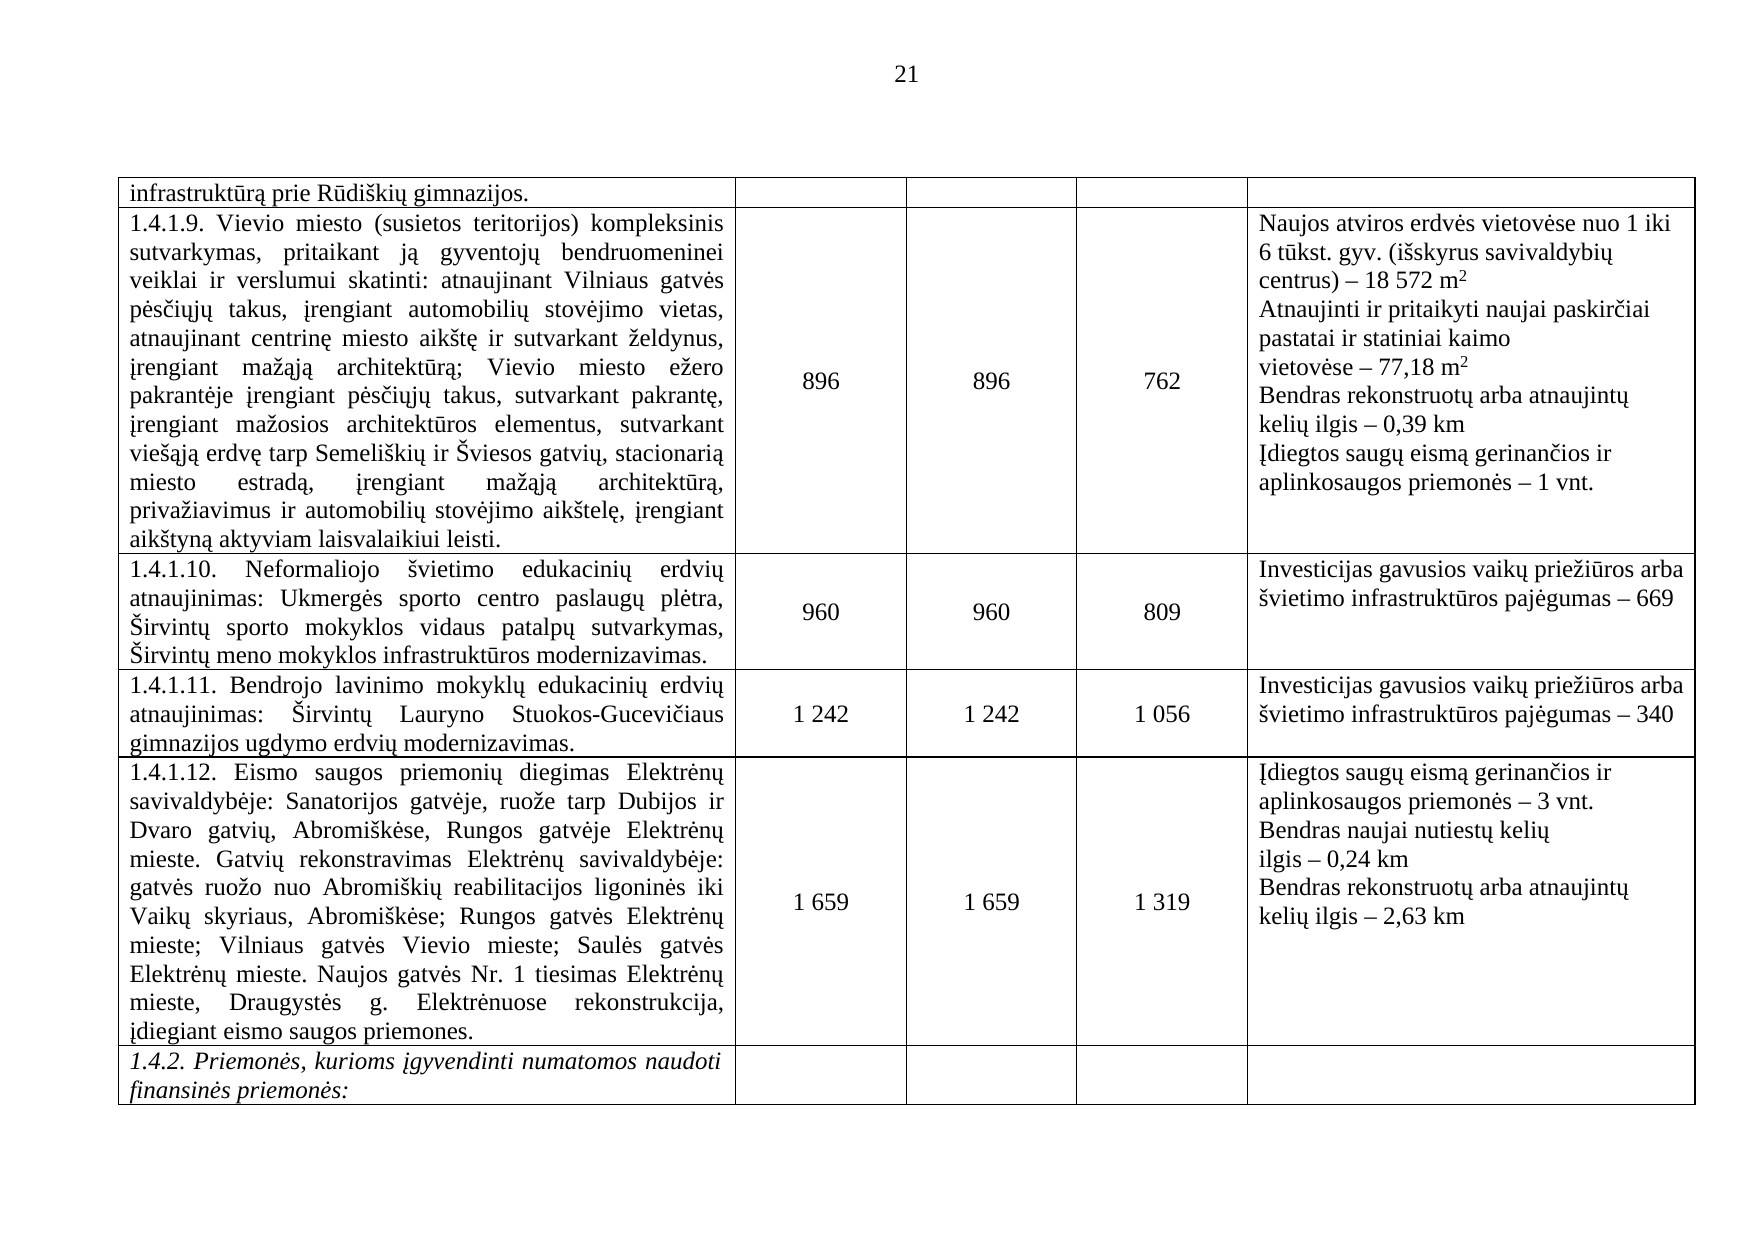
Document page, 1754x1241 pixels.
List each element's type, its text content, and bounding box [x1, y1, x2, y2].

table_cell [1077, 178, 1247, 207]
table_cell 1 659 [907, 758, 1076, 1045]
table_cell 896 [907, 208, 1076, 553]
table_cell Įdiegtos saugų eismą gerinančios ir aplinkosaugos priemonės – 3 vnt. Bendras naujai nutiestų kelių ilgis – 0,24 km Bendras rekonstruotų arba atnaujintų kelių ilgis – 2,63 km [1248, 758, 1694, 1045]
table_cell 1 319 [1077, 758, 1247, 1045]
table_cell 960 [907, 554, 1076, 669]
table_cell 1.4.1.12. Eismo saugos priemonių diegimas Elektrėnų savivaldybėje: Sanatorijos gatvėje, ruože tarp Dubijos ir Dvaro gatvių, Abromiškėse, Rungos gatvėje Elektrėnų mieste. Gatvių rekonstravimas Elektrėnų savivaldybėje: gatvės ruožo nuo Abromiškių reabilitacijos ligoninės iki Vaikų skyriaus, Abromiškėse; Rungos gatvės Elektrėnų mieste; Vilniaus gatvės Vievio mieste; Saulės gatvės Elektrėnų mieste. Naujos gatvės Nr. 1 tiesimas Elektrėnų mieste, Draugystės g. Elektrėnuose rekonstrukcija, įdiegiant eismo saugos priemones. [119, 758, 735, 1045]
table_cell Naujos atviros erdvės vietovėse nuo 1 iki 6 tūkst. gyv. (išskyrus savivaldybių centrus) – 18 572 m2 Atnaujinti ir pritaikyti naujai paskirčiai pastatai ir statiniai kaimo vietovėse – 77,18 m2 Bendras rekonstruotų arba atnaujintų kelių ilgis – 0,39 km Įdiegtos saugų eismą gerinančios ir aplinkosaugos priemonės – 1 vnt. [1248, 208, 1694, 553]
table_cell 1.4.1.10. Neformaliojo švietimo edukacinių erdvių atnaujinimas: Ukmergės sporto centro paslaugų plėtra, Širvintų sporto mokyklos vidaus patalpų sutvarkymas, Širvintų meno mokyklos infrastruktūros modernizavimas. [119, 554, 735, 669]
table_cell Investicijas gavusios vaikų priežiūros arba švietimo infrastruktūros pajėgumas – 669 [1248, 554, 1694, 669]
table_cell 809 [1077, 554, 1247, 669]
table_cell [1077, 1046, 1247, 1103]
table_cell [907, 178, 1076, 207]
table_cell 1.4.2. Priemonės, kurioms įgyvendinti numatomos naudoti finansinės priemonės: [119, 1046, 735, 1103]
table_cell 1 659 [736, 758, 906, 1045]
table_cell infrastruktūrą prie Rūdiškių gimnazijos. [119, 178, 735, 207]
table_cell 896 [736, 208, 906, 553]
table_cell 1 242 [907, 670, 1076, 756]
table_cell [1248, 178, 1694, 207]
table_cell 960 [736, 554, 906, 669]
table_cell 762 [1077, 208, 1247, 553]
table_cell [736, 1046, 906, 1103]
table_cell [736, 178, 906, 207]
table_cell 1 242 [736, 670, 906, 756]
table_cell 1.4.1.9. Vievio miesto (susietos teritorijos) kompleksinis sutvarkymas, pritaikant ją gyventojų bendruomeninei veiklai ir verslumui skatinti: atnaujinant Vilniaus gatvės pėsčiųjų takus, įrengiant automobilių stovėjimo vietas, atnaujinant centrinę miesto aikštę ir sutvarkant želdynus, įrengiant mažąją architektūrą; Vievio miesto ežero pakrantėje įrengiant pėsčiųjų takus, sutvarkant pakrantę, įrengiant mažosios architektūros elementus, sutvarkant viešąją erdvę tarp Semeliškių ir Šviesos gatvių, stacionarią miesto estradą, įrengiant mažąją architektūrą, privažiavimus ir automobilių stovėjimo aikštelę, įrengiant aikštyną aktyviam laisvalaikiui leisti. [119, 208, 735, 553]
table_cell Investicijas gavusios vaikų priežiūros arba švietimo infrastruktūros pajėgumas – 340 [1248, 670, 1694, 756]
table_cell [1248, 1046, 1694, 1103]
table_cell 1 056 [1077, 670, 1247, 756]
table_cell [907, 1046, 1076, 1103]
table_cell 1.4.1.11. Bendrojo lavinimo mokyklų edukacinių erdvių atnaujinimas: Širvintų Lauryno Stuokos-Gucevičiaus gimnazijos ugdymo erdvių modernizavimas. [119, 670, 735, 756]
